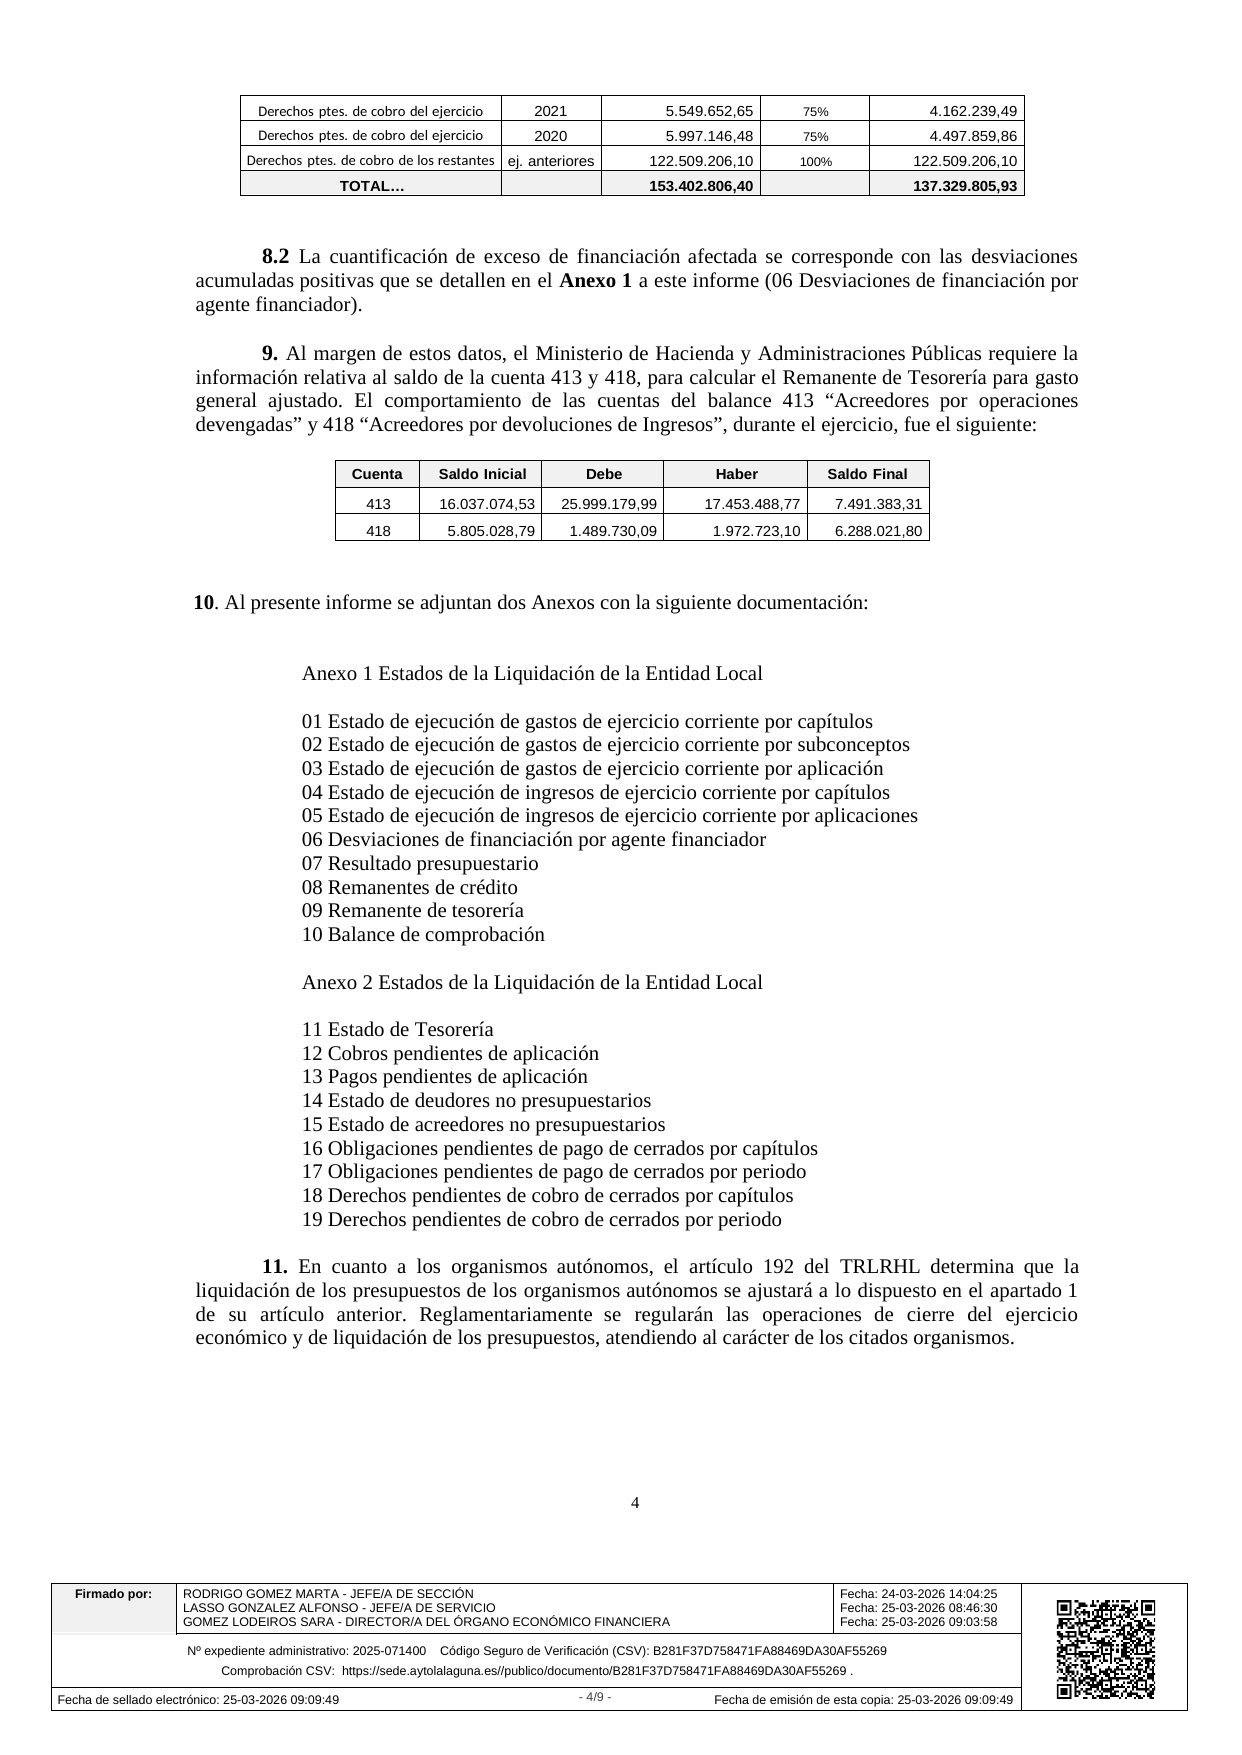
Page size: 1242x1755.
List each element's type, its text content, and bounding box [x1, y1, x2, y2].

table_cell 75% [761, 121, 869, 145]
table_cell Fecha de sellado electrónico: 25-03-2026 09:09:49 - 4/9 - Fecha de emisión de esta copia: 25-03-2026 09:09:49 [52, 1688, 1021, 1710]
table_header Fecha: 24-03-2026 14:04:25 Fecha: 25-03-2026 08:46:30 Fecha: 25-03-2026 09:03:58 [834, 1584, 1021, 1632]
text 8.2 La cuantificación de exceso de financiación afectada se corresponde con las desviaciones acumuladas positivas que se detallen en el Anexo 1 a este informe (06 Desviaciones de financiación por agente financiador). [195, 243, 1078, 316]
text 10 Balance de comprobación [302, 922, 1202, 946]
text 17 Obligaciones pendientes de pago de cerrados por periodo [302, 1160, 1202, 1184]
text 02 Estado de ejecución de gastos de ejercicio corriente por subconceptos [302, 733, 1202, 756]
text 04 Estado de ejecución de ingresos de ejercicio corriente por capítulos [302, 780, 1202, 804]
table_cell 25.999.179,99 [542, 488, 663, 513]
table_cell 413 [336, 488, 419, 513]
text 01 Estado de ejecución de gastos de ejercicio corriente por capítulos [302, 709, 1202, 733]
table_cell 6.288.021,80 [808, 514, 929, 540]
table_header Derechos ptes. de cobro del ejercicio [241, 96, 501, 120]
table_header Saldo Inicial [420, 461, 541, 487]
table_header [1022, 1584, 1187, 1710]
table_cell 5.805.028,79 [420, 514, 541, 540]
text 16 Obligaciones pendientes de pago de cerrados por capítulos [302, 1136, 1202, 1160]
table_header RODRIGO GOMEZ MARTA - JEFE/A DE SECCIÓN LASSO GONZALEZ ALFONSO - JEFE/A DE SERVICIO GOMEZ LODEIROS SARA - DIRECTOR/A DEL ÓRGANO ECONÓMICO FINANCIERA [177, 1584, 833, 1632]
table_header 75% [761, 96, 869, 120]
table_header 5.549.652,65 [602, 96, 760, 120]
table_cell Derechos ptes. de cobro del ejercicio [241, 121, 501, 145]
table_cell 4.497.859,86 [870, 121, 1024, 145]
table_cell 100% [761, 146, 869, 169]
text 07 Resultado presupuestario [302, 851, 1202, 875]
text 08 Remanentes de crédito [302, 875, 1202, 899]
text 15 Estado de acreedores no presupuestarios [302, 1112, 1202, 1136]
text 9. Al margen de estos datos, el Ministerio de Hacienda y Administraciones Públicas requiere la información relativa al saldo de la cuenta 413 y 418, para calcular el Remanente de Tesorería para gasto general ajustado. El comportamiento de las cuentas del balance 413 “Acreedores por operaciones devengadas” y 418 “Acreedores por devoluciones de Ingresos”, durante el ejercicio, fue el siguiente: [195, 340, 1079, 436]
table_cell 137.329.805,93 [870, 171, 1024, 194]
table_cell ej. anteriores [502, 146, 601, 169]
table_cell 7.491.383,31 [808, 488, 929, 513]
table_cell Nº expediente administrativo: 2025-071400 Código Seguro de Verificación (CSV): B281F37D758471FA88469DA30AF55269 Comprobación CSV: https://sede.aytolalaguna.es//publico/documento/B281F37D758471FA88469DA30AF55269 . [52, 1634, 1021, 1687]
table_cell [761, 171, 869, 194]
table_header Saldo Final [808, 461, 929, 487]
table_cell TOTAL… [241, 171, 501, 194]
table_header 2021 [502, 96, 601, 120]
table_header Cuenta [336, 461, 419, 487]
table_cell 1.489.730,09 [542, 514, 663, 540]
table_cell 1.972.723,10 [664, 514, 807, 540]
table_header Debe [542, 461, 663, 487]
text 03 Estado de ejecución de gastos de ejercicio corriente por aplicación [302, 756, 1202, 780]
table_cell 153.402.806,40 [602, 171, 760, 194]
text 11. En cuanto a los organismos autónomos, el artículo 192 del TRLRHL determina que la liquidación de los presupuestos de los organismos autónomos se ajustará a lo dispuesto en el apartado 1 de su artículo anterior. Reglamentariamente se regularán las operaciones de cierre del ejercicio económico y de liquidación de los presupuestos, atendiendo al carácter de los citados organismos. [195, 1255, 1079, 1349]
text 18 Derechos pendientes de cobro de cerrados por capítulos [302, 1184, 1202, 1207]
text 14 Estado de deudores no presupuestarios [302, 1089, 1202, 1112]
table_header Firmado por: [52, 1584, 176, 1632]
text 19 Derechos pendientes de cobro de cerrados por periodo [302, 1207, 1202, 1231]
text 10. Al presente informe se adjuntan dos Anexos con la siguiente documentación: [192, 590, 870, 614]
text 4 [626, 1493, 644, 1512]
text 11 Estado de Tesorería [302, 1017, 1202, 1041]
text 12 Cobros pendientes de aplicación [302, 1041, 1202, 1065]
text Anexo 1 Estados de la Liquidación de la Entidad Local [302, 661, 1202, 685]
table_header Haber [664, 461, 807, 487]
table_cell [502, 171, 601, 194]
table_cell 17.453.488,77 [664, 488, 807, 513]
table_cell 16.037.074,53 [420, 488, 541, 513]
table_cell 5.997.146,48 [602, 121, 760, 145]
table_header 4.162.239,49 [870, 96, 1024, 120]
table_cell 2020 [502, 121, 601, 145]
table_cell 122.509.206,10 [870, 146, 1024, 169]
text Anexo 2 Estados de la Liquidación de la Entidad Local [302, 969, 1202, 994]
text 13 Pagos pendientes de aplicación [302, 1065, 1202, 1089]
text 06 Desviaciones de financiación por agente financiador [302, 827, 1202, 851]
table_cell Derechos ptes. de cobro de los restantes [241, 146, 501, 169]
text 09 Remanente de tesorería [302, 899, 1202, 922]
table_cell 418 [336, 514, 419, 540]
text 05 Estado de ejecución de ingresos de ejercicio corriente por aplicaciones [302, 804, 1202, 827]
table_cell 122.509.206,10 [602, 146, 760, 169]
